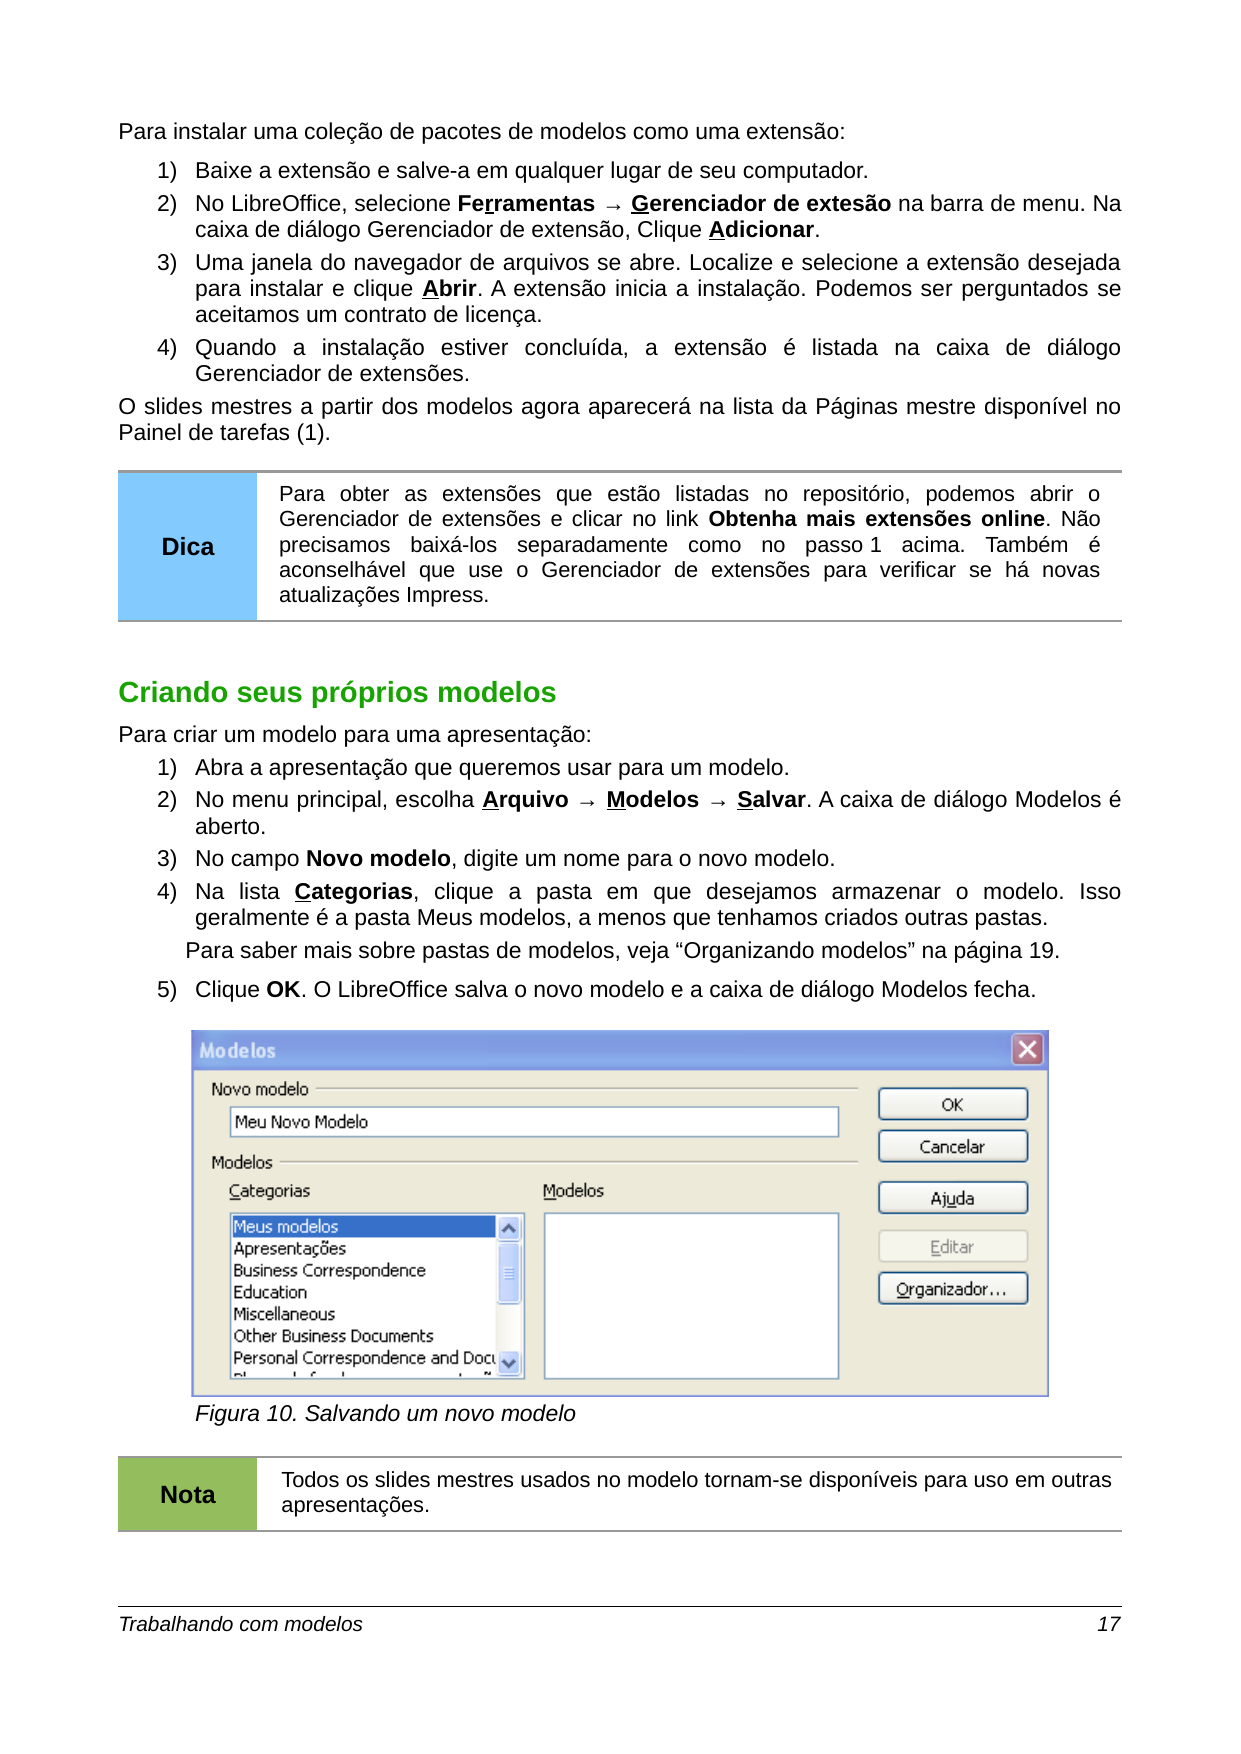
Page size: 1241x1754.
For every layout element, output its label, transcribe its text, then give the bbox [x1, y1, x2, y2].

list No LibreOffice, selecione Ferramentas → Gerenciador de extesão na barra de menu. Na caixa de diálogo Gerenciador de extensão, Clique Adicionar. [177, 189, 1122, 242]
picture [191, 1030, 1049, 1397]
list Na lista Categorias, clique a pasta em que desejamos armazenar o modelo. Isso geralmente é a pasta Meus modelos, a menos que tenhamos criados outras pastas. [177, 878, 1122, 931]
list No campo Novo modelo, digite um nome para o novo modelo. [177, 845, 1122, 872]
text Figura 10. Salvando um novo modelo [189, 1027, 1052, 1426]
table_header Dica [118, 473, 257, 620]
list Abra a apresentação que queremos usar para um modelo. [177, 754, 1122, 780]
list Baixe a extensão e salve-a em qualquer lugar de seu computador. [177, 157, 1122, 183]
text Para instalar uma coleção de pacotes de modelos como uma extensão: [118, 118, 1122, 144]
table_header Para obter as extensões que estão listadas no repositório, podemos abrir o Gerenciador de extensões e clicar no link Obtenha mais extensões online. Não precisamos baixá-los separadamente como no passo 1 acima. Também é aconselhável que use o Gerenciador de extensões para verificar se há novas atualizações Impress. [258, 473, 1122, 620]
table_header Todos os slides mestres usados no modelo tornam-se disponíveis para uso em outras apresentações. [258, 1458, 1122, 1530]
table_header Nota [118, 1458, 257, 1530]
list Para criar um modelo para uma apresentação: [118, 721, 1122, 747]
list Clique OK. O LibreOffice salva o novo modelo e a caixa de diálogo Modelos fecha. [177, 976, 1122, 1002]
list Para saber mais sobre pastas de modelos, veja “Organizando modelos” na página 19. [156, 937, 1122, 963]
subtitle Criando seus próprios modelos [118, 675, 1122, 709]
list No menu principal, escolha Arquivo → Modelos → Salvar. A caixa de diálogo Modelos é aberto. [177, 786, 1122, 839]
list Quando a instalação estiver concluída, a extensão é listada na caixa de diálogo Gerenciador de extensões. [177, 334, 1122, 387]
text O slides mestres a partir dos modelos agora aparecerá na lista da Páginas mestre disponível no Painel de tarefas (Figura 1). [118, 393, 1122, 446]
list Uma janela do navegador de arquivos se abre. Localize e selecione a extensão desejada para instalar e clique Abrir. A extensão inicia a instalação. Podemos ser perguntados se aceitamos um contrato de licença. [177, 248, 1122, 328]
